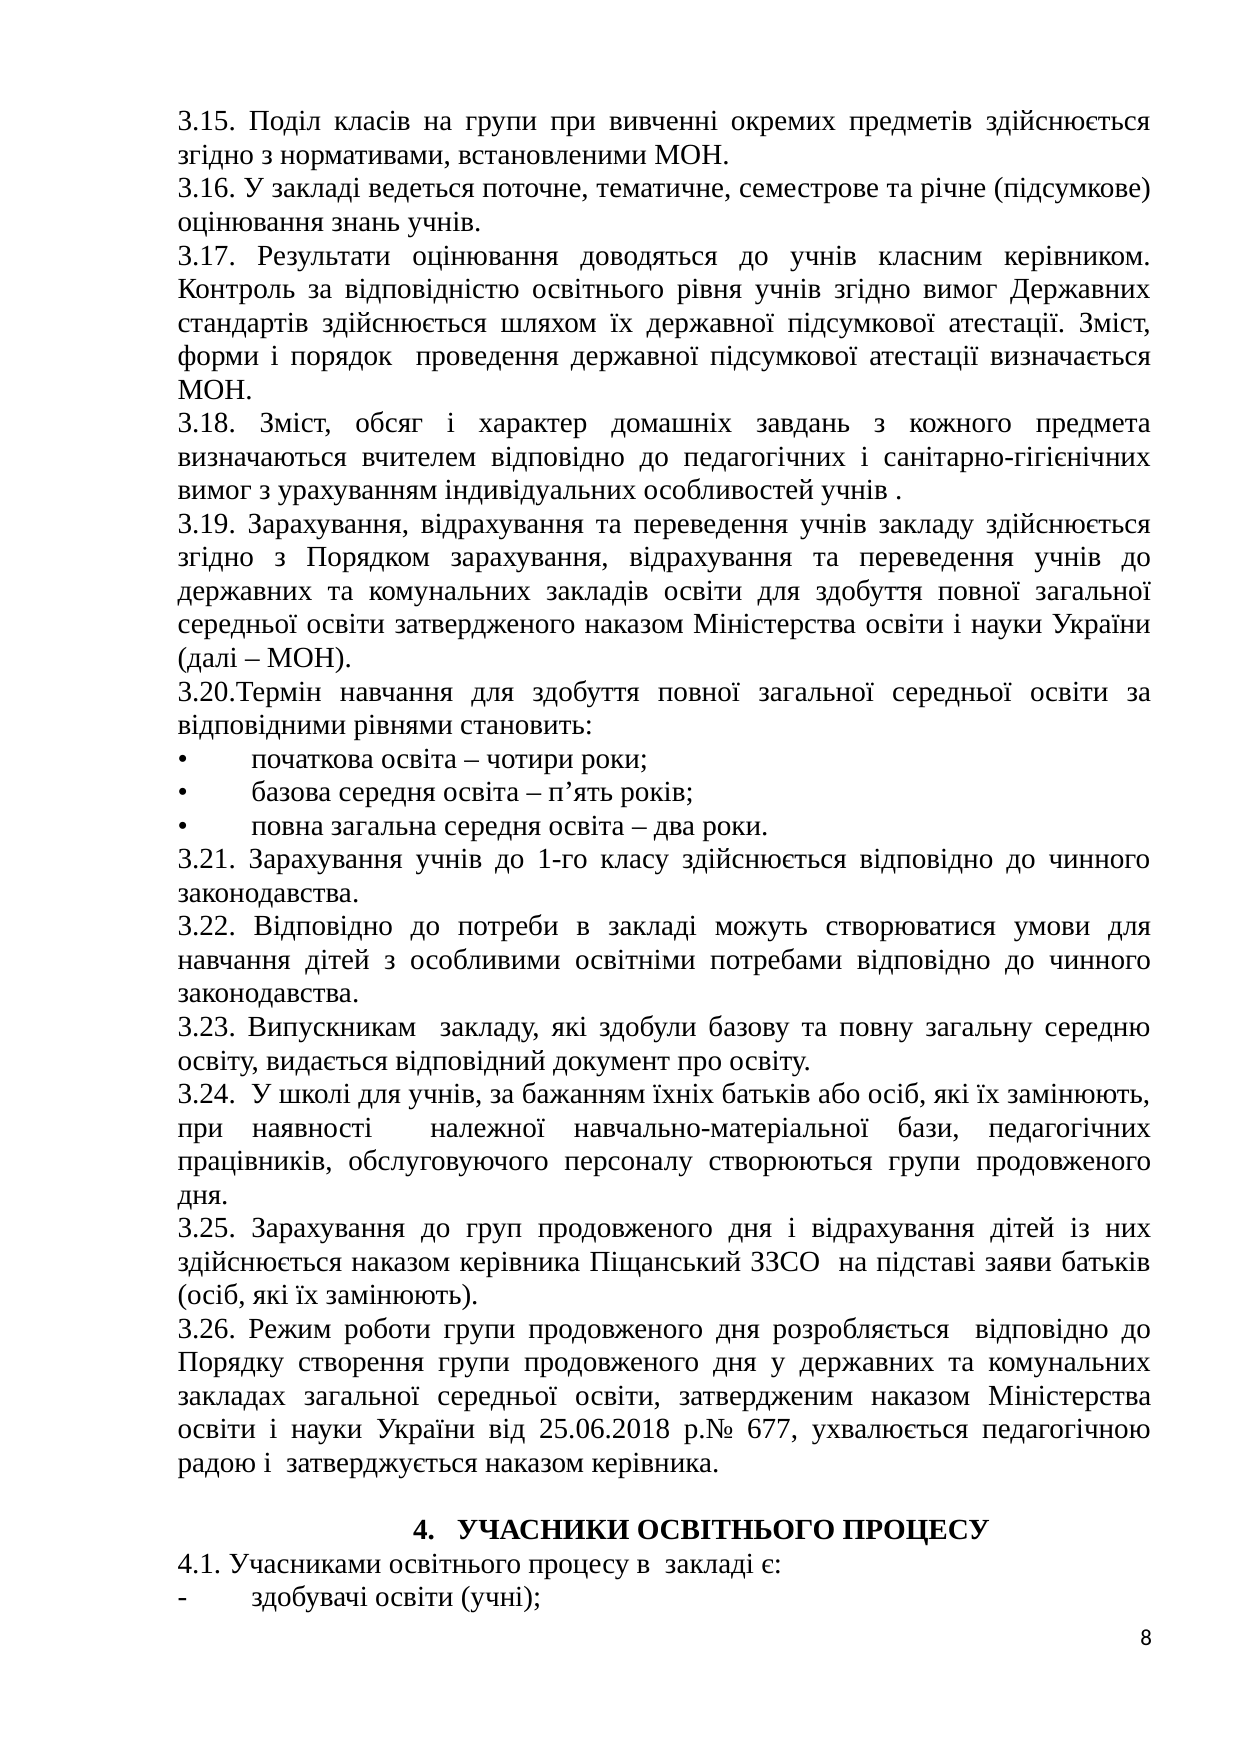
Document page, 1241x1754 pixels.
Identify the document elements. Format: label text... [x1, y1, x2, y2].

text 4. УЧАСНИКИ ОСВІТНЬОГО ПРОЦЕСУ [177, 1512, 1152, 1546]
text - здобувачі освіти (учні); [177, 1579, 1152, 1613]
text 3.17. Результати оцінювання доводяться до учнів класним керівником. Контроль за відповідністю освітнього рівня учнів згідно вимог Державних стандартів здійснюється шляхом їх державної підсумкової атестації. Зміст, форми і порядок проведення державної підсумкової атестації визначається МОН. [177, 238, 1152, 405]
text 3.21. Зарахування учнів до 1-го класу здійснюється відповідно до чинного законодавства. [177, 841, 1152, 908]
text • базова середня освіта – п’ять років; [177, 774, 1152, 808]
text 3.26. Режим роботи групи продовженого дня розробляється відповідно до Порядку створення групи продовженого дня у державних та комунальних закладах загальної середньої освіти, затвердженим наказом Міністерства освіти і науки України від 25.06.2018 р.№ 677, ухвалюється педагогічною радою і затверджується наказом керівника. [177, 1311, 1152, 1479]
text 3.23. Випускникам закладу, які здобули базову та повну загальну середню освіту, видається відповідний документ про освіту. [177, 1009, 1152, 1076]
text 3.22. Відповідно до потреби в закладі можуть створюватися умови для навчання дітей з особливими освітніми потребами відповідно до чинного законодавства. [177, 908, 1152, 1009]
text 3.15. Поділ класів на групи при вивченні окремих предметів здійснюється згідно з нормативами, встановленими МОН. [177, 103, 1152, 171]
text 3.25. Зарахування до груп продовженого дня і відрахування дітей із них здійснюється наказом керівника Піщанський ЗЗСО на підставі заяви батьків (осіб, які їх замінюють). [177, 1210, 1152, 1311]
text 3.20.Термін навчання для здобуття повної загальної середньої освіти за відповідними рівнями становить: [177, 674, 1152, 741]
text 3.24. У школі для учнів, за бажанням їхніх батьків або осіб, які їх замінюють, при наявності належної навчально-матеріальної бази, педагогічних працівників, обслуговуючого персоналу створюються групи продовженого дня. [177, 1076, 1152, 1210]
text • повна загальна середня освіта – два роки. [177, 808, 1152, 841]
text 4.1. Учасниками освітнього процесу в закладі є: [177, 1546, 1152, 1579]
text 3.18. Зміст, обсяг і характер домашніх завдань з кожного предмета визначаються вчителем відповідно до педагогічних і санітарно-гігієнічних вимог з урахуванням індивідуальних особливостей учнів . [177, 405, 1152, 506]
text 3.16. У закладі ведеться поточне, тематичне, семестрове та річне (підсумкове) оцінювання знань учнів. [177, 171, 1152, 238]
text 3.19. Зарахування, відрахування та переведення учнів закладу здійснюється згідно з Порядком зарахування, відрахування та переведення учнів до державних та комунальних закладів освіти для здобуття повної загальної середньої освіти затвердженого наказом Міністерства освіти і науки України (далі – МОН). [177, 506, 1152, 674]
text • початкова освіта – чотири роки; [177, 741, 1152, 774]
